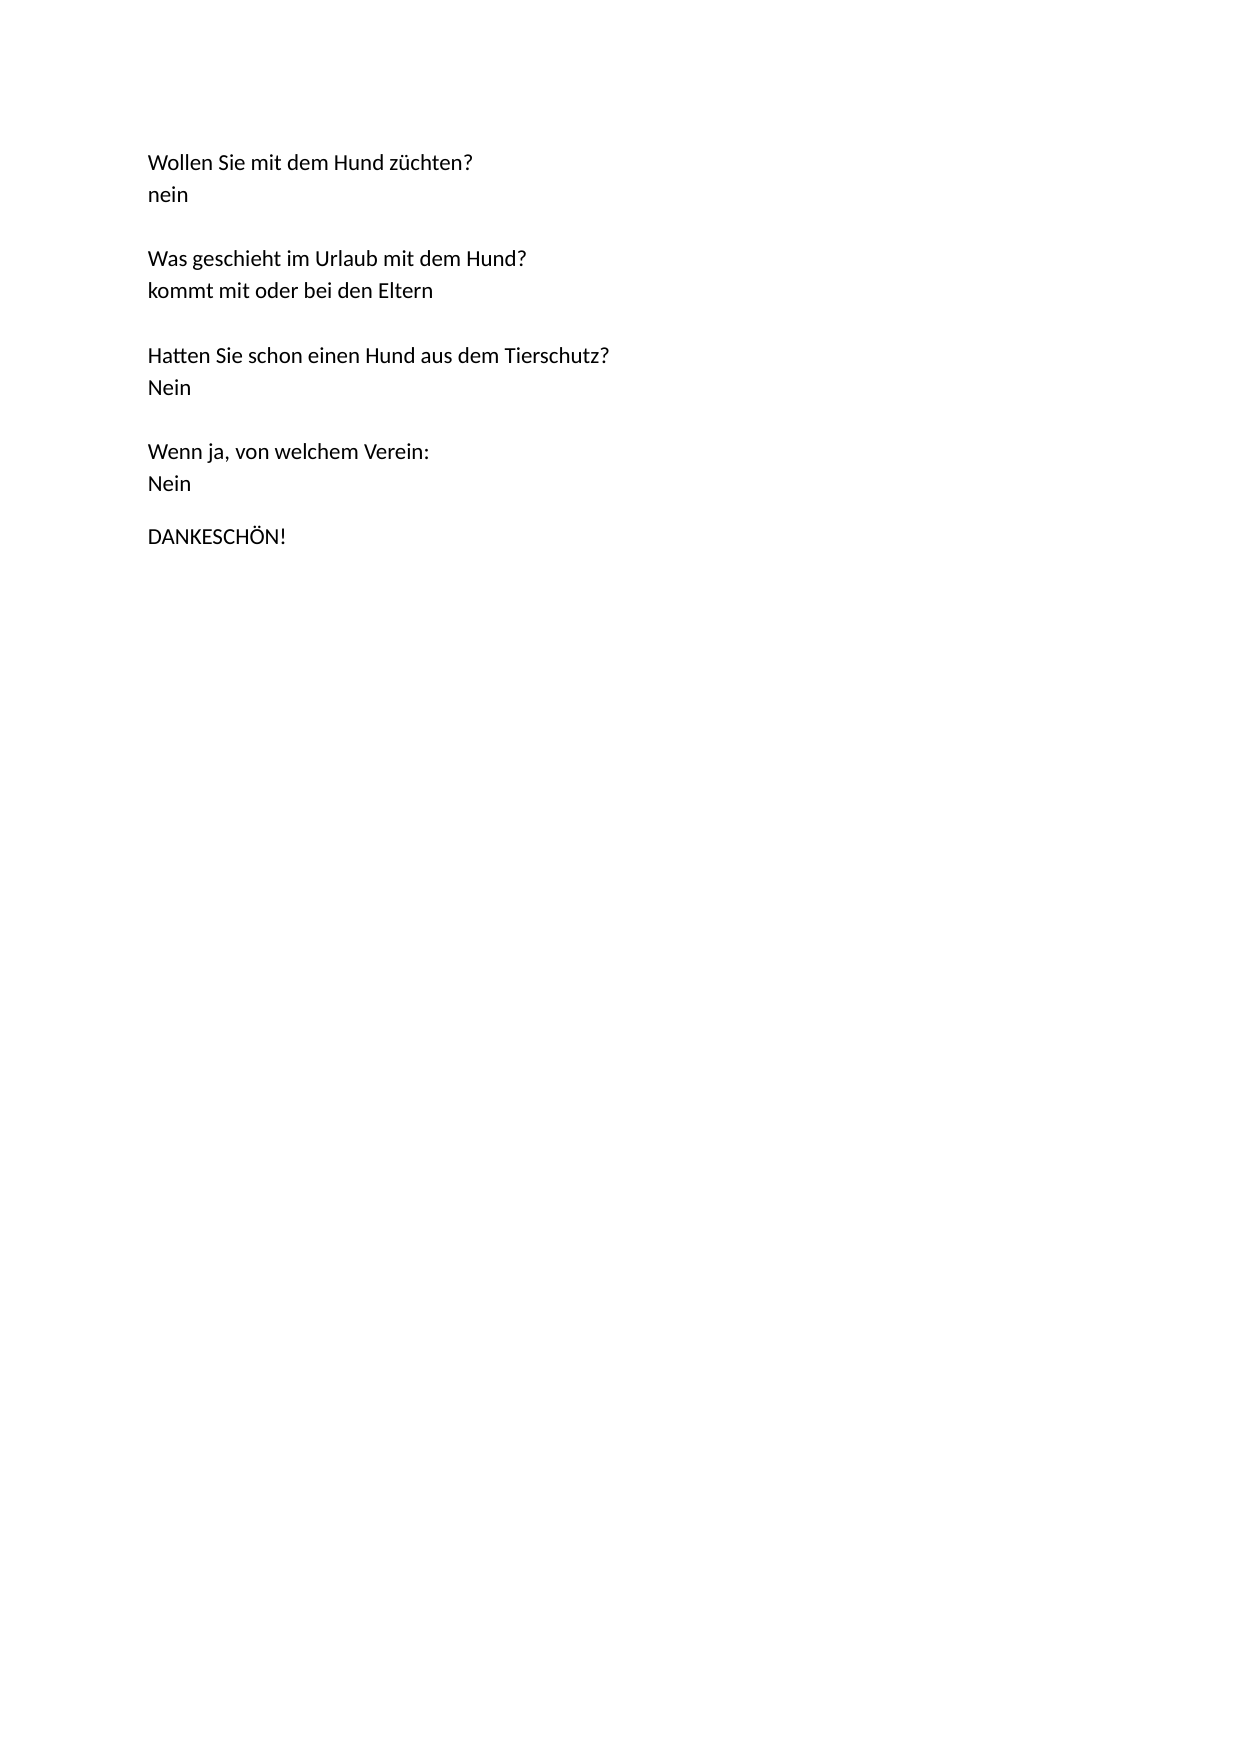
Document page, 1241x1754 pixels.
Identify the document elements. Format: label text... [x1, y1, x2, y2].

text Wollen Sie mit dem Hund züchten? nein Was geschieht im Urlaub mit dem Hund? kommt mit oder bei den Eltern Hatten Sie schon einen Hund aus dem Tierschutz? Nein Wenn ja, von welchem Verein: Nein [148, 148, 1093, 497]
text DANKESCHÖN! [148, 522, 1093, 551]
